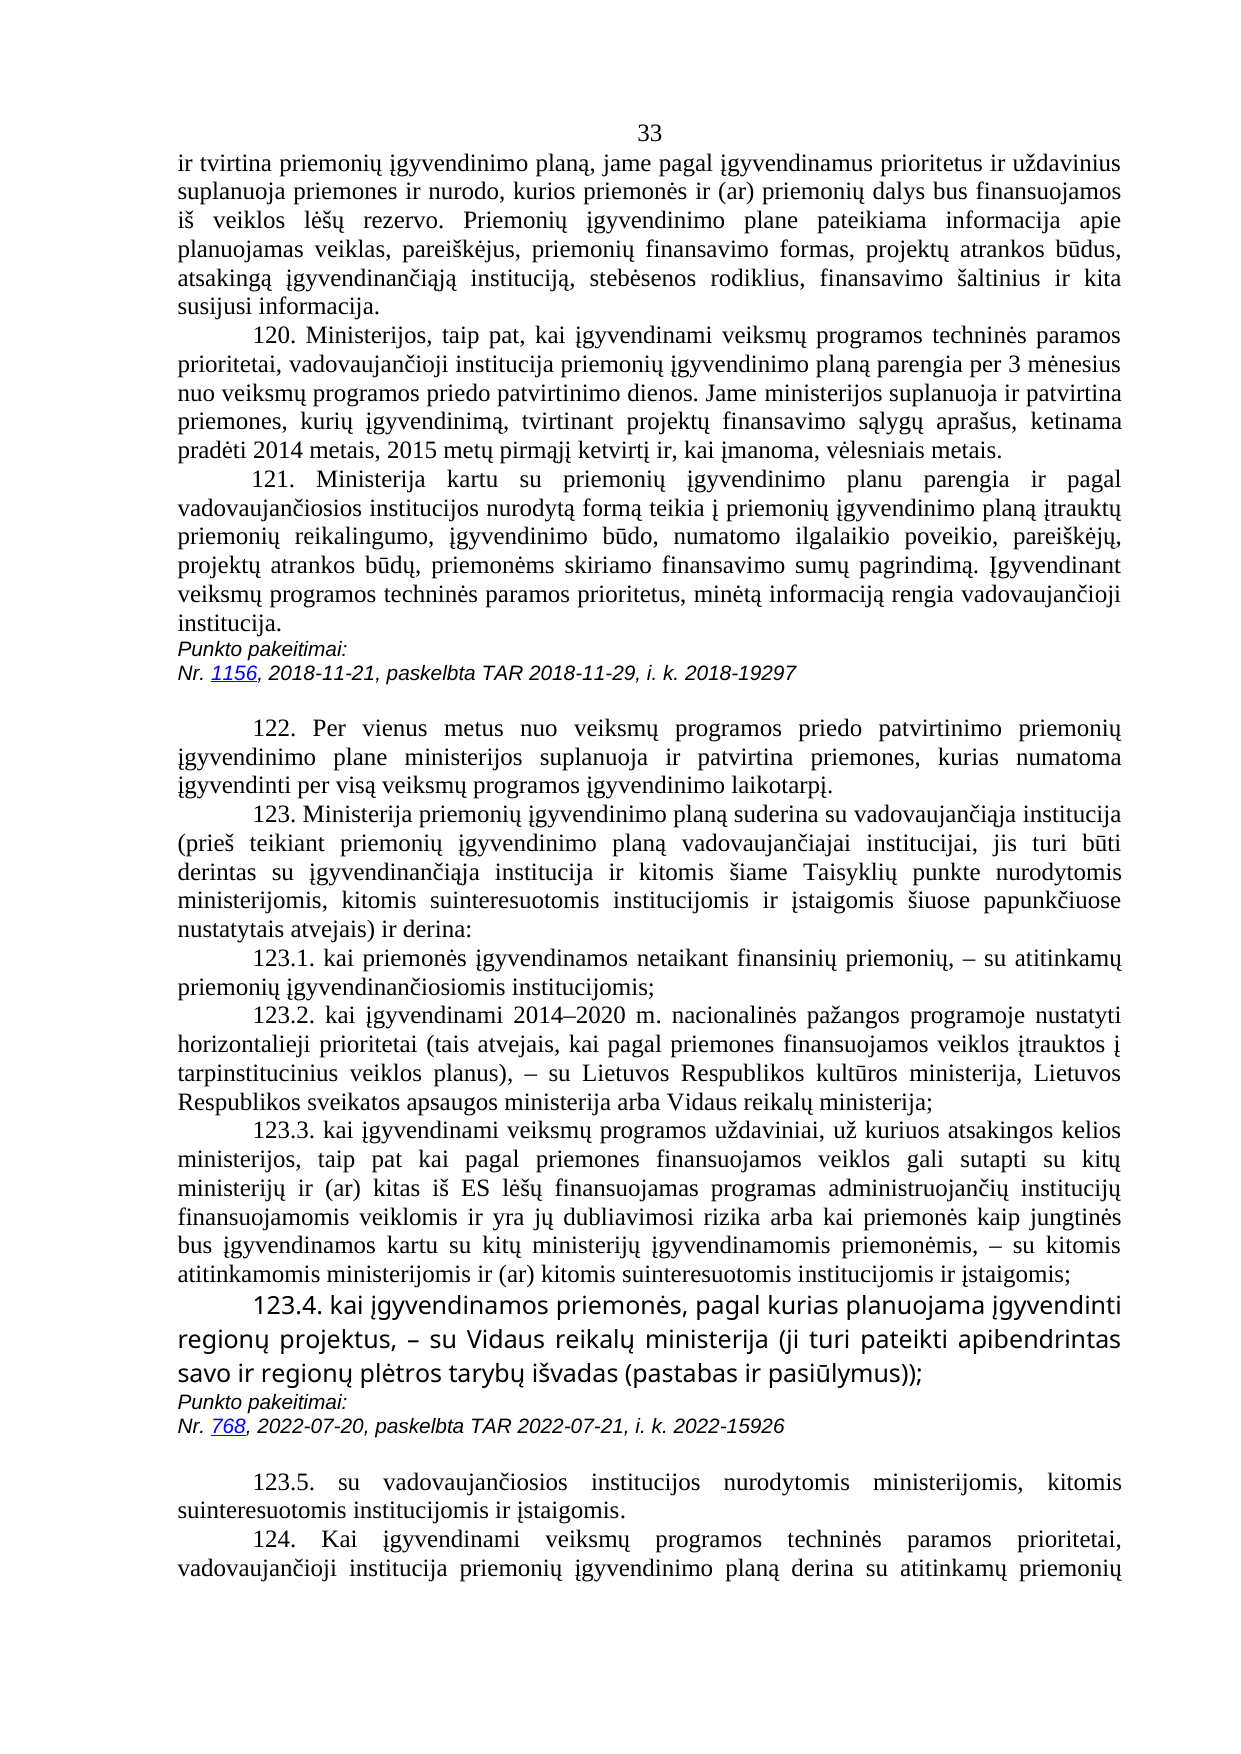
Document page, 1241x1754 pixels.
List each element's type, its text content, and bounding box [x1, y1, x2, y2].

text 123.4. kai įgyvendinamos priemonės, pagal kurias planuojama įgyvendinti regionų projektus, – su Vidaus reikalų ministerija (ji turi pateikti apibendrintas savo ir regionų plėtros tarybų išvadas (pastabas ir pasiūlymus)); [177, 1288, 1122, 1390]
text 120. Ministerijos, taip pat, kai įgyvendinami veiksmų programos techninės paramos prioritetai, vadovaujančioji institucija priemonių įgyvendinimo planą parengia per 3 mėnesius nuo veiksmų programos priedo patvirtinimo dienos. Jame ministerijos suplanuoja ir patvirtina priemones, kurių įgyvendinimą, tvirtinant projektų finansavimo sąlygų aprašus, ketinama pradėti 2014 metais, 2015 metų pirmąjį ketvirtį ir, kai įmanoma, vėlesniais metais. [177, 320, 1122, 464]
text 123. Ministerija priemonių įgyvendinimo planą suderina su vadovaujančiąja institucija (prieš teikiant priemonių įgyvendinimo planą vadovaujančiajai institucijai, jis turi būti derintas su įgyvendinančiąja institucija ir kitomis šiame Taisyklių punkte nurodytomis ministerijomis, kitomis suinteresuotomis institucijomis ir įstaigomis šiuose papunkčiuose nustatytais atvejais) ir derina: [177, 799, 1122, 943]
text Punkto pakeitimai: [177, 1390, 1122, 1414]
text 123.5. su vadovaujančiosios institucijos nurodytomis ministerijomis, kitomis suinteresuotomis institucijomis ir įstaigomis. [177, 1467, 1122, 1524]
text 124. Kai įgyvendinami veiksmų programos techninės paramos prioritetai, vadovaujančioji institucija priemonių įgyvendinimo planą derina su atitinkamų priemonių [177, 1524, 1122, 1582]
text 123.3. kai įgyvendinami veiksmų programos uždaviniai, už kuriuos atsakingos kelios ministerijos, taip pat kai pagal priemones finansuojamos veiklos gali sutapti su kitų ministerijų ir (ar) kitas iš ES lėšų finansuojamas programas administruojančių institucijų finansuojamomis veiklomis ir yra jų dubliavimosi rizika arba kai priemonės kaip jungtinės bus įgyvendinamos kartu su kitų ministerijų įgyvendinamomis priemonėmis, – su kitomis atitinkamomis ministerijomis ir (ar) kitomis suinteresuotomis institucijomis ir įstaigomis; [177, 1116, 1122, 1288]
text Nr. 768, 2022-07-20, paskelbta TAR 2022-07-21, i. k. 2022-15926 [177, 1414, 1122, 1438]
text 121. Ministerija kartu su priemonių įgyvendinimo planu parengia ir pagal vadovaujančiosios institucijos nurodytą formą teikia į priemonių įgyvendinimo planą įtrauktų priemonių reikalingumo, įgyvendinimo būdo, numatomo ilgalaikio poveikio, pareiškėjų, projektų atrankos būdų, priemonėms skiriamo finansavimo sumų pagrindimą. Įgyvendinant veiksmų programos techninės paramos prioritetus, minėtą informaciją rengia vadovaujančioji institucija. [177, 464, 1122, 636]
text 123.2. kai įgyvendinami 2014–2020 m. nacionalinės pažangos programoje nustatyti horizontalieji prioritetai (tais atvejais, kai pagal priemones finansuojamos veiklos įtrauktos į tarpinstitucinius veiklos planus), – su Lietuvos Respublikos kultūros ministerija, Lietuvos Respublikos sveikatos apsaugos ministerija arba Vidaus reikalų ministerija; [177, 1001, 1122, 1116]
text Punkto pakeitimai: [177, 636, 1122, 660]
text 122. Per vienus metus nuo veiksmų programos priedo patvirtinimo priemonių įgyvendinimo plane ministerijos suplanuoja ir patvirtina priemones, kurias numatoma įgyvendinti per visą veiksmų programos įgyvendinimo laikotarpį. [177, 713, 1122, 799]
text Nr. 1156, 2018-11-21, paskelbta TAR 2018-11-29, i. k. 2018-19297 [177, 660, 1122, 684]
text ir tvirtina priemonių įgyvendinimo planą, jame pagal įgyvendinamus prioritetus ir uždavinius suplanuoja priemones ir nurodo, kurios priemonės ir (ar) priemonių dalys bus finansuojamos iš veiklos lėšų rezervo. Priemonių įgyvendinimo plane pateikiama informacija apie planuojamas veiklas, pareiškėjus, priemonių finansavimo formas, projektų atrankos būdus, atsakingą įgyvendinančiąją instituciją, stebėsenos rodiklius, finansavimo šaltinius ir kita susijusi informacija. [177, 148, 1122, 320]
text 123.1. kai priemonės įgyvendinamos netaikant finansinių priemonių, – su atitinkamų priemonių įgyvendinančiosiomis institucijomis; [177, 943, 1122, 1001]
